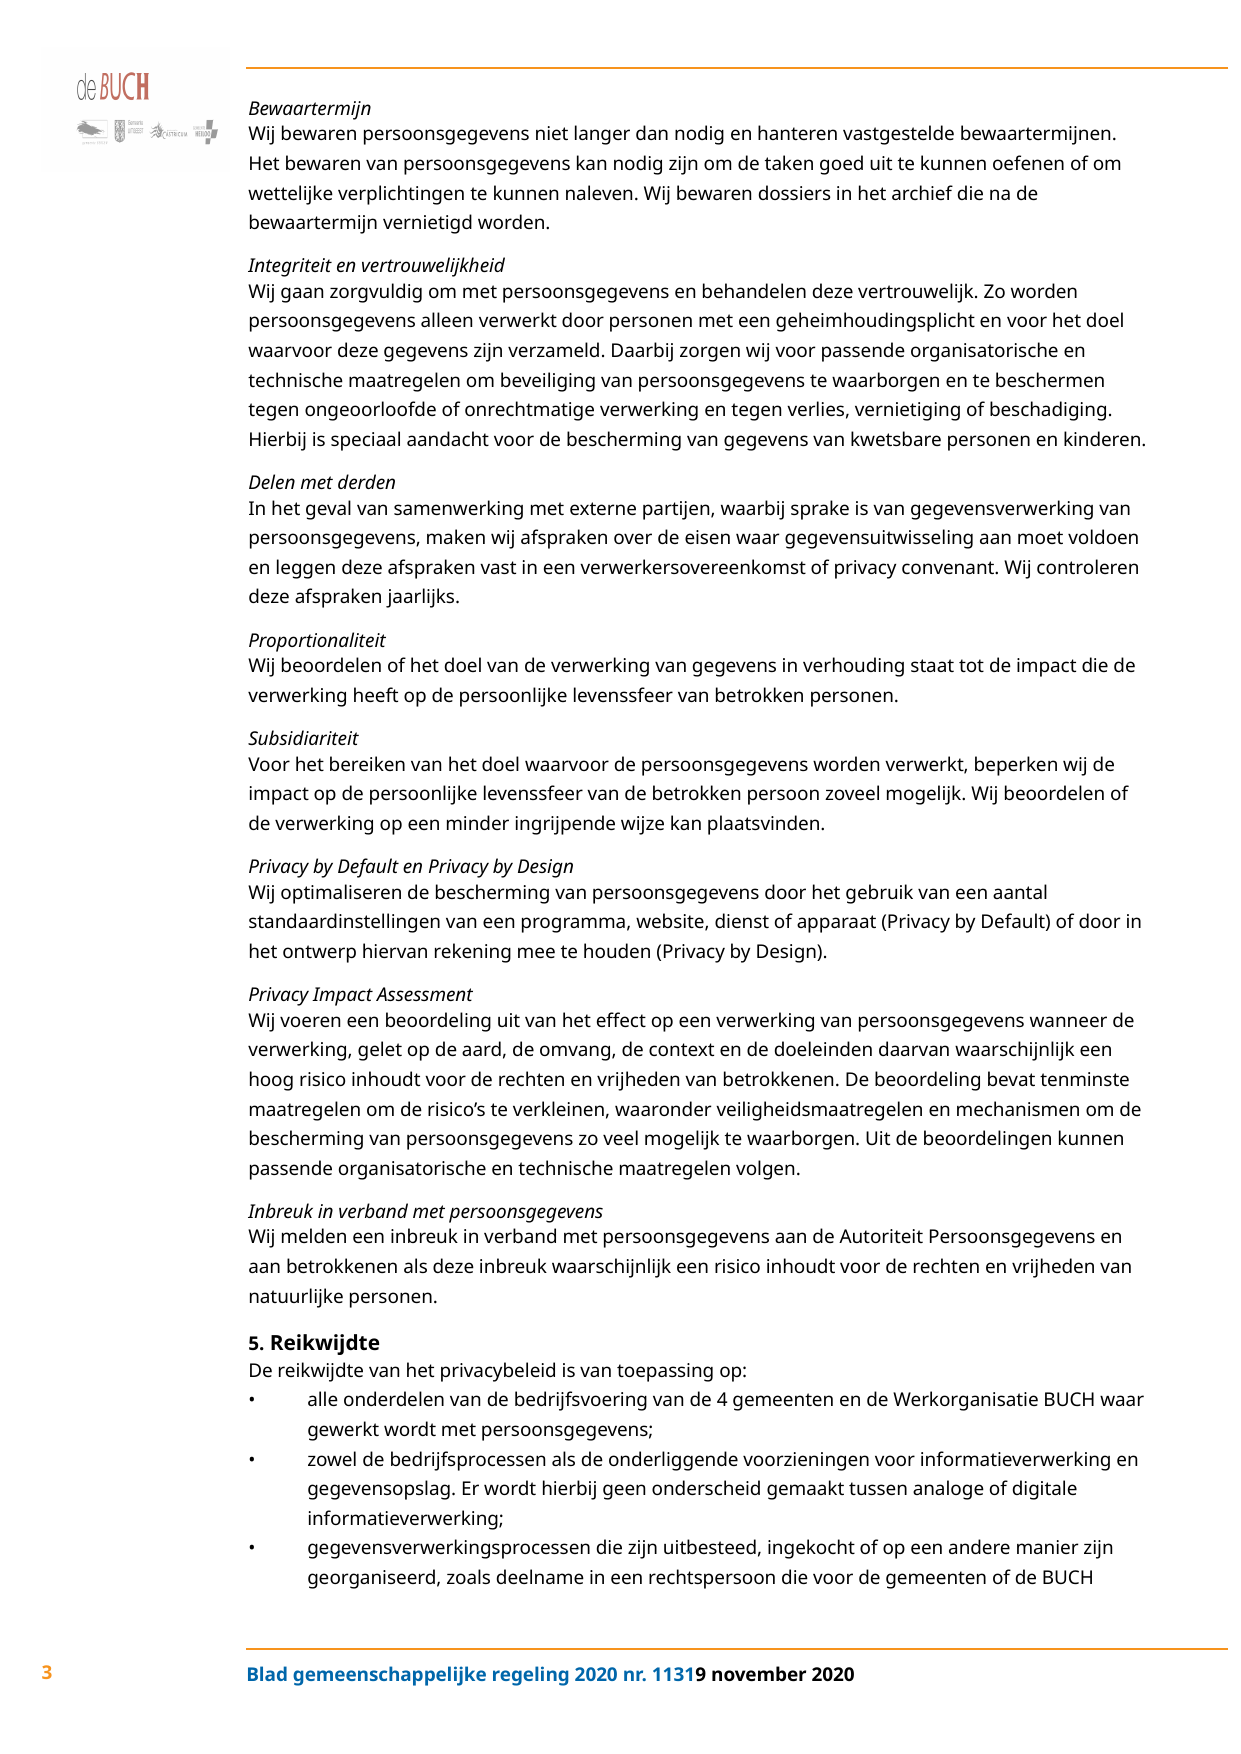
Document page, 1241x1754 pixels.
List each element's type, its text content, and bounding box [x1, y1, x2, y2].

text Wij beoordelen of het doel van de verwerking van gegevens in verhouding staat tot de impact die de verwerking heeft op de persoonlijke levenssfeer van betrokken personen. [248, 652, 1152, 708]
text Wij melden een inbreuk in verband met persoonsgegevens aan de Autoriteit Persoonsgegevens en aan betrokkenen als deze inbreuk waarschijnlijk een risico inhoudt voor de rechten en vrijheden van natuurlijke personen. [248, 1224, 1152, 1309]
list zowel de bedrijfsprocessen als de onderliggende voorzieningen voor informatieverwerking en gegevensopslag. Er wordt hierbij geen onderscheid gemaakt tussen analoge of digitale informatieverwerking; [248, 1446, 1152, 1531]
text Privacy by Default en Privacy by Design [248, 853, 1152, 879]
text 5. Reikwijdte [248, 1328, 1152, 1357]
picture [41, 47, 231, 172]
text Wij gaan zorgvuldig om met persoonsgegevens en behandelen deze vertrouwelijk. Zo worden persoonsgegevens alleen verwerkt door personen met een geheimhoudingsplicht en voor het doel waarvoor deze gegevens zijn verzameld. Daarbij zorgen wij voor passende organisatorische en technische maatregelen om beveiliging van persoonsgegevens te waarborgen en te beschermen tegen ongeoorloofde of onrechtmatige verwerking en tegen verlies, vernietiging of beschadiging. Hierbij is speciaal aandacht voor de bescherming van gegevens van kwetsbare personen en kinderen. [248, 278, 1152, 452]
text Subsidiariteit [248, 725, 1152, 751]
text Inbreuk in verband met persoonsgegevens [248, 1198, 1152, 1224]
text Wij voeren een beoordeling uit van het effect op een verwerking van persoonsgegevens wanneer de verwerking, gelet op de aard, de omvang, de context en de doeleinden daarvan waarschijnlijk een hoog risico inhoudt voor de rechten en vrijheden van betrokkenen. De beoordeling bevat tenminste maatregelen om de risico’s te verkleinen, waaronder veiligheidsmaatregelen en mechanismen om de bescherming van persoonsgegevens zo veel mogelijk te waarborgen. Uit de beoordelingen kunnen passende organisatorische en technische maatregelen volgen. [248, 1007, 1152, 1181]
list alle onderdelen van de bedrijfsvoering van de 4 gemeenten en de Werkorganisatie BUCH waar gewerkt wordt met persoonsgegevens; [248, 1387, 1152, 1442]
text Wij optimaliseren de bescherming van persoonsgegevens door het gebruik van een aantal standaardinstellingen van een programma, website, dienst of apparaat (Privacy by Default) of door in het ontwerp hiervan rekening mee te houden (Privacy by Design). [248, 879, 1152, 964]
text De reikwijdte van het privacybeleid is van toepassing op: [248, 1357, 1152, 1383]
text Delen met derden [248, 469, 1152, 495]
text Wij bewaren persoonsgegevens niet langer dan nodig en hanteren vastgestelde bewaartermijnen. Het bewaren van persoonsgegevens kan nodig zijn om de taken goed uit te kunnen oefenen of om wettelijke verplichtingen te kunnen naleven. Wij bewaren dossiers in het archief die na de bewaartermijn vernietigd worden. [248, 121, 1152, 235]
text Voor het bereiken van het doel waarvoor de persoonsgegevens worden verwerkt, beperken wij de impact op de persoonlijke levenssfeer van de betrokken persoon zoveel mogelijk. Wij beoordelen of de verwerking op een minder ingrijpende wijze kan plaatsvinden. [248, 751, 1152, 836]
text Proportionaliteit [248, 627, 1152, 652]
list gegevensverwerkingsprocessen die zijn uitbesteed, ingekocht of op een andere manier zijn georganiseerd, zoals deelname in een rechtspersoon die voor de gemeenten of de BUCH [248, 1534, 1152, 1590]
text Bewaartermijn [248, 95, 1152, 121]
text Privacy Impact Assessment [248, 981, 1152, 1007]
text Integriteit en vertrouwelijkheid [248, 252, 1152, 278]
text In het geval van samenwerking met externe partijen, waarbij sprake is van gegevensverwerking van persoonsgegevens, maken wij afspraken over de eisen waar gegevensuitwisseling aan moet voldoen en leggen deze afspraken vast in een verwerkersovereenkomst of privacy convenant. Wij controleren deze afspraken jaarlijks. [248, 495, 1152, 609]
